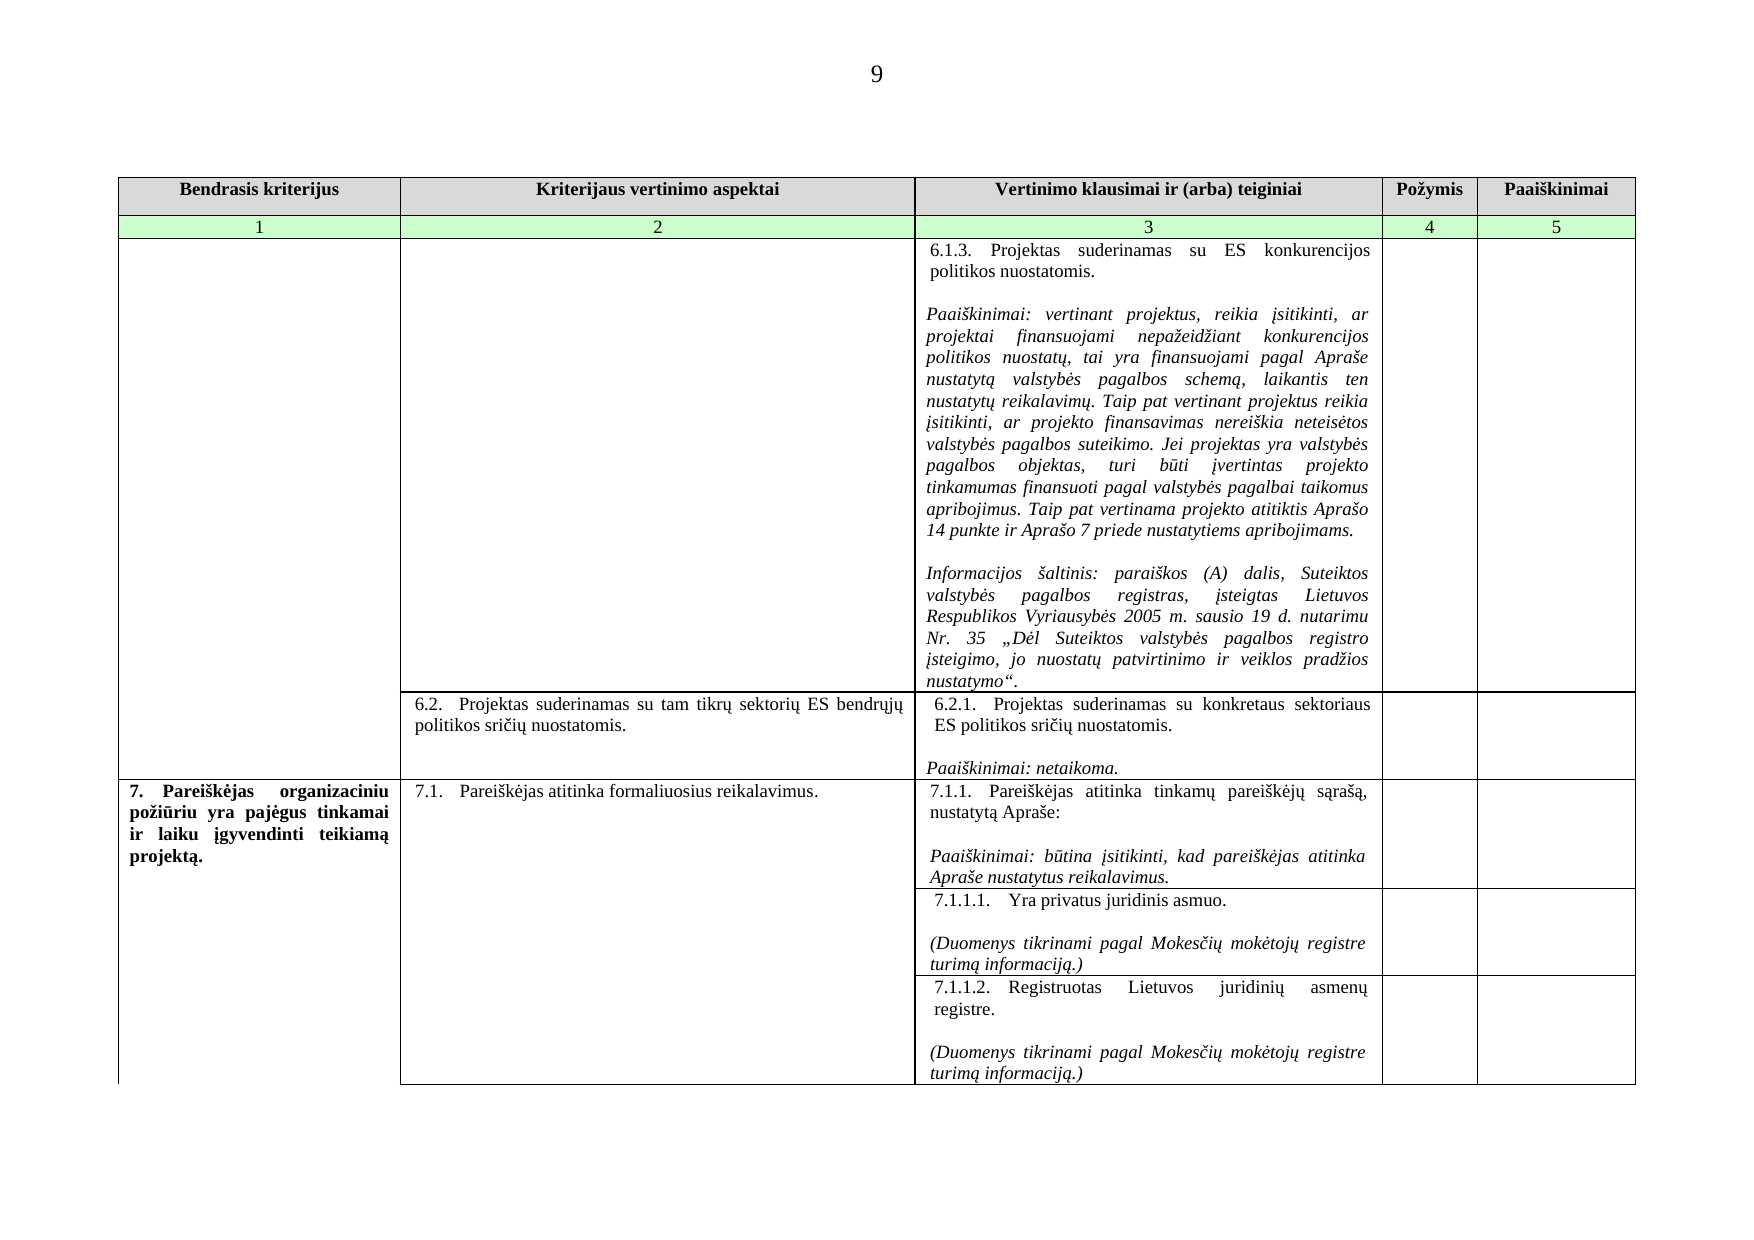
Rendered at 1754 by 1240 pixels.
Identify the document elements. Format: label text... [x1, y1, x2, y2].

table_cell [1478, 889, 1635, 975]
table_cell 3 [916, 216, 1382, 238]
table_cell 7.1. Pareiškėjas atitinka formaliuosius reikalavimus. [401, 780, 914, 1084]
table_cell [1478, 239, 1635, 691]
table_cell 2 [401, 216, 914, 238]
table_cell [401, 239, 914, 691]
table_header Požymis [1383, 178, 1477, 215]
table_cell 6.1.3. Projektas suderinamas su ES konkurencijos politikos nuostatomis. Paaiškinimai: vertinant projektus, reikia įsitikinti, ar projektai finansuojami nepažeidžiant konkurencijos politikos nuostatų, tai yra finansuojami pagal Apraše nustatytą valstybės pagalbos schemą, laikantis ten nustatytų reikalavimų. Taip pat vertinant projektus reikia įsitikinti, ar projekto finansavimas nereiškia neteisėtos valstybės pagalbos suteikimo. Jei projektas yra valstybės pagalbos objektas, turi būti įvertintas projekto tinkamumas finansuoti pagal valstybės pagalbai taikomus apribojimus. Taip pat vertinama projekto atitiktis Aprašo 14 punkte ir Aprašo 7 priede nustatytiems apribojimams. Informacijos šaltinis: paraiškos (A) dalis, Suteiktos valstybės pagalbos registras, įsteigtas Lietuvos Respublikos Vyriausybės 2005 m. sausio 19 d. nutarimu Nr. 35 „Dėl Suteiktos valstybės pagalbos registro įsteigimo, jo nuostatų patvirtinimo ir veiklos pradžios nustatymo“. [916, 239, 1382, 691]
table_header Bendrasis kriterijus [119, 178, 400, 215]
table_cell 7.1.1.1. Yra privatus juridinis asmuo. (Duomenys tikrinami pagal Mokesčių mokėtojų registre turimą informaciją.) [916, 889, 1382, 975]
table_cell 6.2. Projektas suderinamas su tam tikrų sektorių ES bendrųjų politikos sričių nuostatomis. [401, 693, 914, 779]
table_cell 7. Pareiškėjas organizaciniu požiūriu yra pajėgus tinkamai ir laiku įgyvendinti teikiamą projektą. [119, 780, 400, 1084]
table_cell [1383, 889, 1477, 975]
table_cell [1478, 780, 1635, 888]
table_cell [119, 239, 400, 779]
table_header Paaiškinimai [1478, 178, 1635, 215]
table_cell 5 [1478, 216, 1635, 238]
table_cell 4 [1383, 216, 1477, 238]
table_cell [1478, 693, 1635, 779]
table_cell 1 [119, 216, 400, 238]
table_header Vertinimo klausimai ir (arba) teiginiai [916, 178, 1382, 215]
table_cell [1383, 780, 1477, 888]
table_cell [1383, 239, 1477, 691]
table_cell 6.2.1. Projektas suderinamas su konkretaus sektoriaus ES politikos sričių nuostatomis. Paaiškinimai: netaikoma. [916, 693, 1382, 779]
table_cell 7.1.1.2. Registruotas Lietuvos juridinių asmenų registre. (Duomenys tikrinami pagal Mokesčių mokėtojų registre turimą informaciją.) [916, 976, 1382, 1084]
table_cell 7.1.1. Pareiškėjas atitinka tinkamų pareiškėjų sąrašą, nustatytą Apraše: Paaiškinimai: būtina įsitikinti, kad pareiškėjas atitinka Apraše nustatytus reikalavimus. [916, 780, 1382, 888]
table_cell [1383, 693, 1477, 779]
table_cell [1383, 976, 1477, 1084]
table_header Kriterijaus vertinimo aspektai [401, 178, 914, 215]
table_cell [1478, 976, 1635, 1084]
